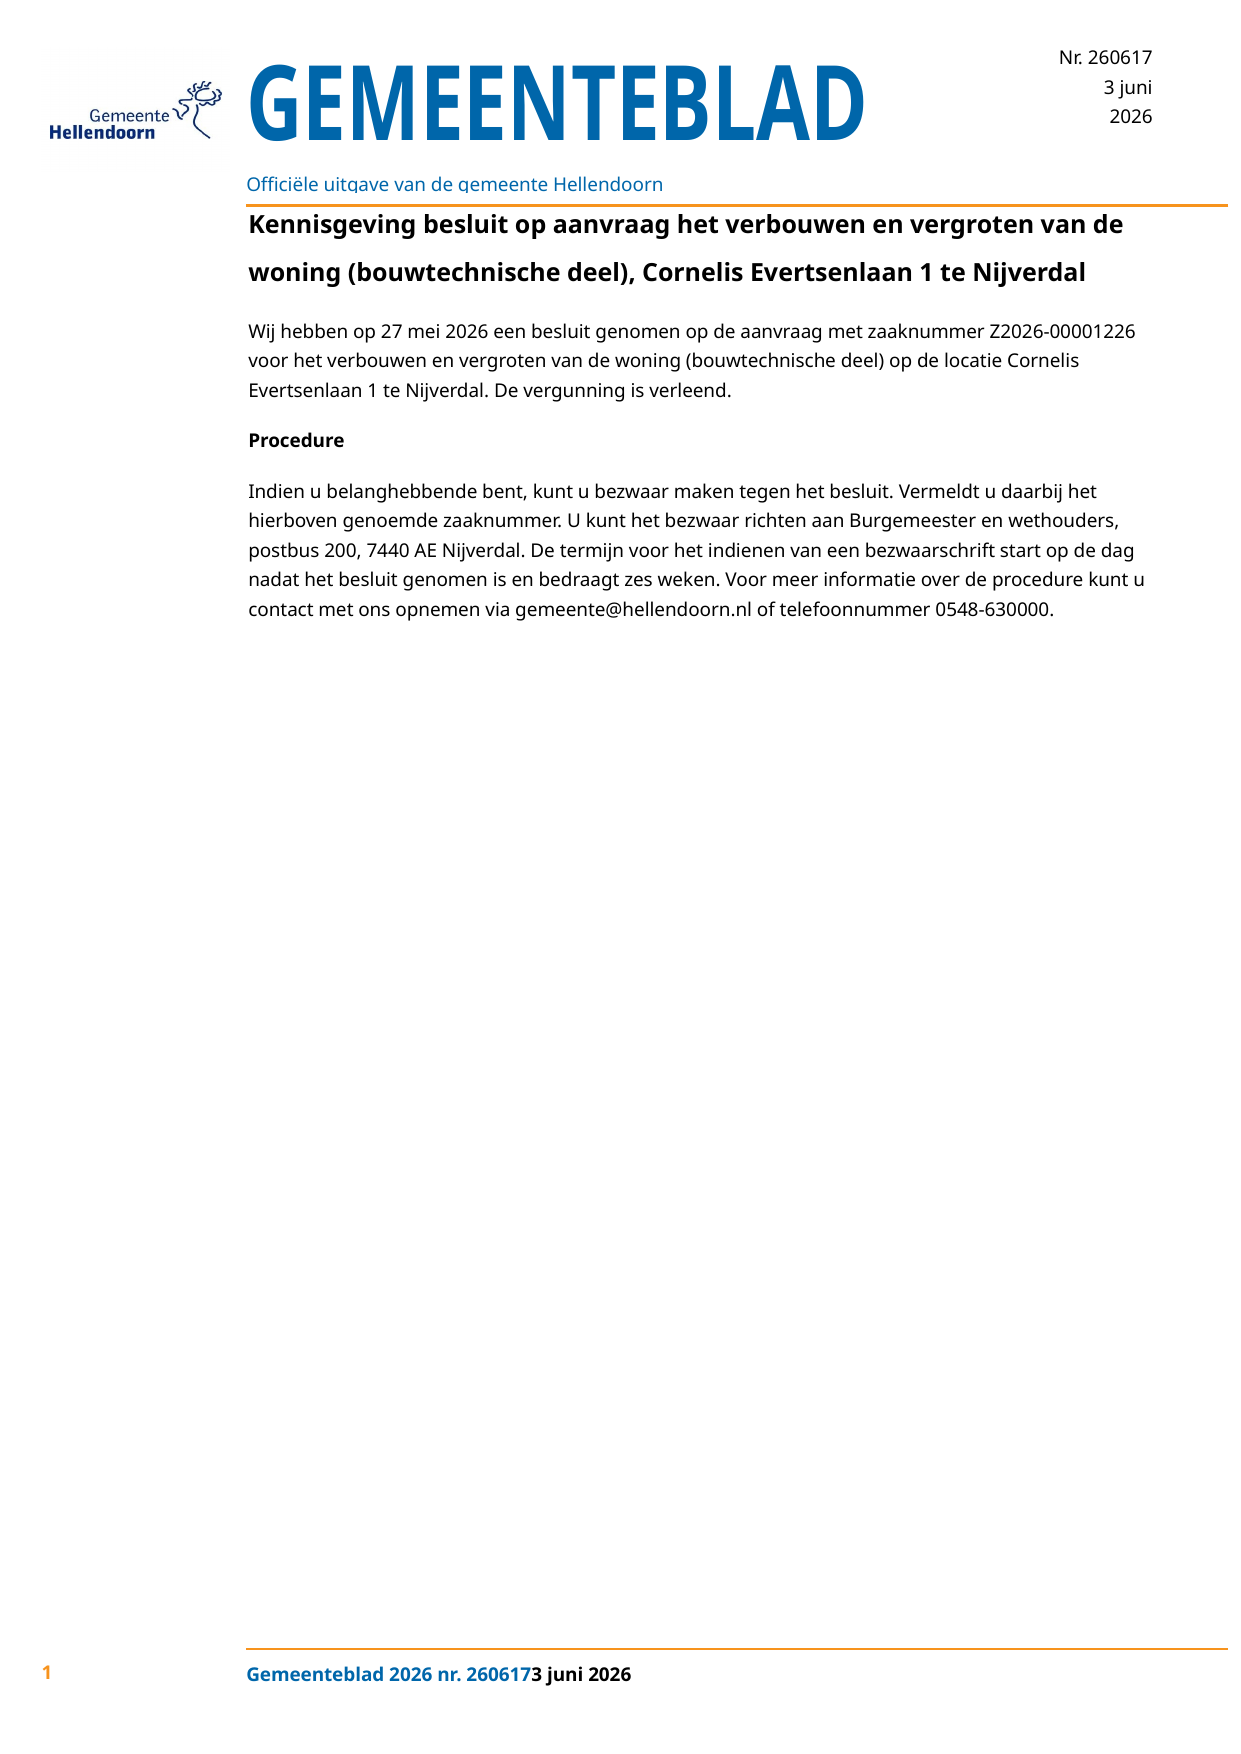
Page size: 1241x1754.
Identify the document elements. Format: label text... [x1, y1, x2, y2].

text Kennisgeving besluit op aanvraag het verbouwen en vergroten van de woning (bouwtechnische deel), Cornelis Evertsenlaan 1 te Nijverdal [248, 207, 1152, 288]
picture [41, 47, 231, 172]
text Wij hebben op 27 mei 2026 een besluit genomen op de aanvraag met zaaknummer Z2026-00001226 voor het verbouwen en vergroten van de woning (bouwtechnische deel) op de locatie Cornelis Evertsenlaan 1 te Nijverdal. De vergunning is verleend. [248, 318, 1152, 403]
text Indien u belanghebbende bent, kunt u bezwaar maken tegen het besluit. Vermeldt u daarbij het hierboven genoemde zaaknummer. U kunt het bezwaar richten aan Burgemeester en wethouders, postbus 200, 7440 AE Nijverdal. De termijn voor het indienen van een bezwaarschrift start op de dag nadat het besluit genomen is en bedraagt zes weken. Voor meer informatie over de procedure kunt u contact met ons opnemen via gemeente@hellendoorn.nl of telefoonnummer 0548-630000. [248, 478, 1152, 622]
text Procedure [248, 427, 1152, 453]
